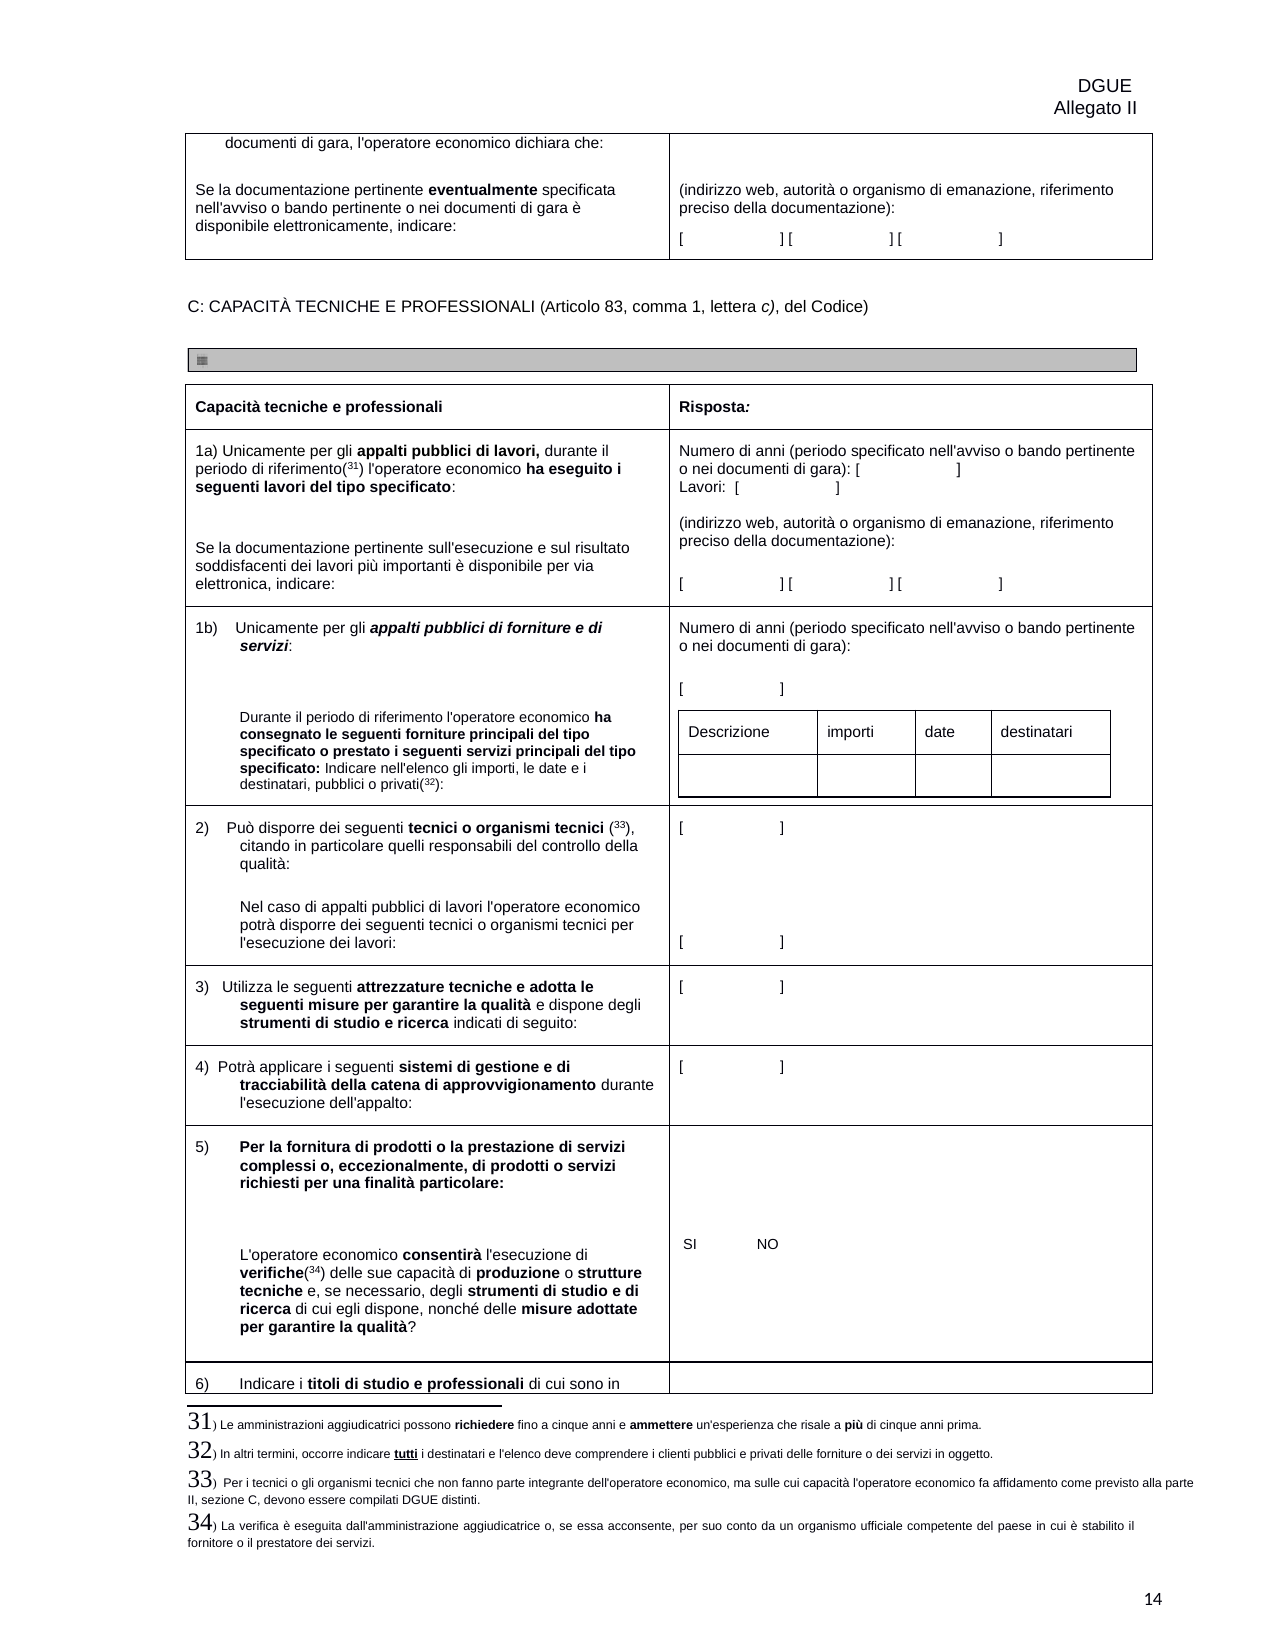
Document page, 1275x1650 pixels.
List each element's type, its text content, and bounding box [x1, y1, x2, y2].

table_cell [679, 755, 817, 796]
table_header Descrizione [679, 711, 817, 753]
table_header date [916, 711, 991, 753]
table_cell [ ] [ ] [670, 806, 1152, 964]
table_header Risposta: [670, 385, 1152, 428]
table_header Capacità tecniche e professionali [186, 385, 669, 428]
table_cell 1a) Unicamente per gli appalti pubblici di lavori, durante il periodo di riferimento() l'operatore economico ha eseguito i seguenti lavori del tipo specificato: Se la documentazione pertinente sull'esecuzione e sul risultato soddisfacenti dei lavori più importanti è disponibile per via elettronica, indicare: [186, 430, 669, 606]
table_cell [818, 755, 915, 796]
table_cell 6) Indicare i titoli di studio e professionali di cui sono in [186, 1363, 669, 1393]
table_cell [916, 755, 991, 796]
table_cell [670, 1363, 1152, 1393]
text Tale Sezione è da compilare solo se le informazioni sono state richieste espressamente dall’amministrazione aggiudicatrice o dall’ente aggiudicatore nell’avviso o bando pertinente o nei documenti di gara. [189, 349, 1136, 371]
table_cell (indirizzo web, autorità o organismo di emanazione, riferimento preciso della documentazione): [ ] [ ] [ ] [670, 134, 1152, 258]
table_cell 5) Per la fornitura di prodotti o la prestazione di servizi complessi o, eccezionalmente, di prodotti o servizi richiesti per una finalità particolare: L'operatore economico consentirà l'esecuzione di verifiche() delle sue capacità di produzione o strutture tecniche e, se necessario, degli strumenti di studio e di ricerca di cui egli dispone, nonché delle misure adottate per garantire la qualità? [186, 1126, 669, 1361]
table_cell 3) Utilizza le seguenti attrezzature tecniche e adotta le seguenti misure per garantire la qualità e dispone degli strumenti di studio e ricerca indicati di seguito: [186, 966, 669, 1044]
table_header importi [818, 711, 915, 753]
table_cell [ ] [670, 1046, 1152, 1125]
table_cell 4) Potrà applicare i seguenti sistemi di gestione e di tracciabilità della catena di approvvigionamento durante l'esecuzione dell'appalto: [186, 1046, 669, 1125]
table_cell Numero di anni (periodo specificato nell'avviso o bando pertinente o nei documenti di gara): [ ] [670, 607, 1152, 805]
table_header destinatari [992, 711, 1110, 753]
table_cell documenti di gara, l'operatore economico dichiara che: Se la documentazione pertinente eventualmente specificata nell'avviso o bando pertinente o nei documenti di gara è disponibile elettronicamente, indicare: [186, 134, 669, 258]
table_cell Numero di anni (periodo specificato nell'avviso o bando pertinente o nei documenti di gara): [ ] Lavori: [ ] (indirizzo web, autorità o organismo di emanazione, riferimento preciso della documentazione): [ ] [ ] [ ] [670, 430, 1152, 606]
table_cell 1b) Unicamente per gli appalti pubblici di forniture e di servizi: Durante il periodo di riferimento l'operatore economico ha consegnato le seguenti forniture principali del tipo specificato o prestato i seguenti servizi principali del tipo specificato: Indicare nell'elenco gli importi, le date e i destinatari, pubblici o privati(): [186, 607, 669, 805]
title C: Capacità tecniche e professionali (Articolo 83, comma 1, lettera c), del Codice) [187, 297, 1137, 316]
table_cell SI NO [670, 1126, 1152, 1361]
table_cell 2) Può disporre dei seguenti tecnici o organismi tecnici (), citando in particolare quelli responsabili del controllo della qualità: Nel caso di appalti pubblici di lavori l'operatore economico potrà disporre dei seguenti tecnici o organismi tecnici per l'esecuzione dei lavori: [186, 806, 669, 964]
table_cell [992, 755, 1110, 796]
table_cell [ ] [670, 966, 1152, 1044]
